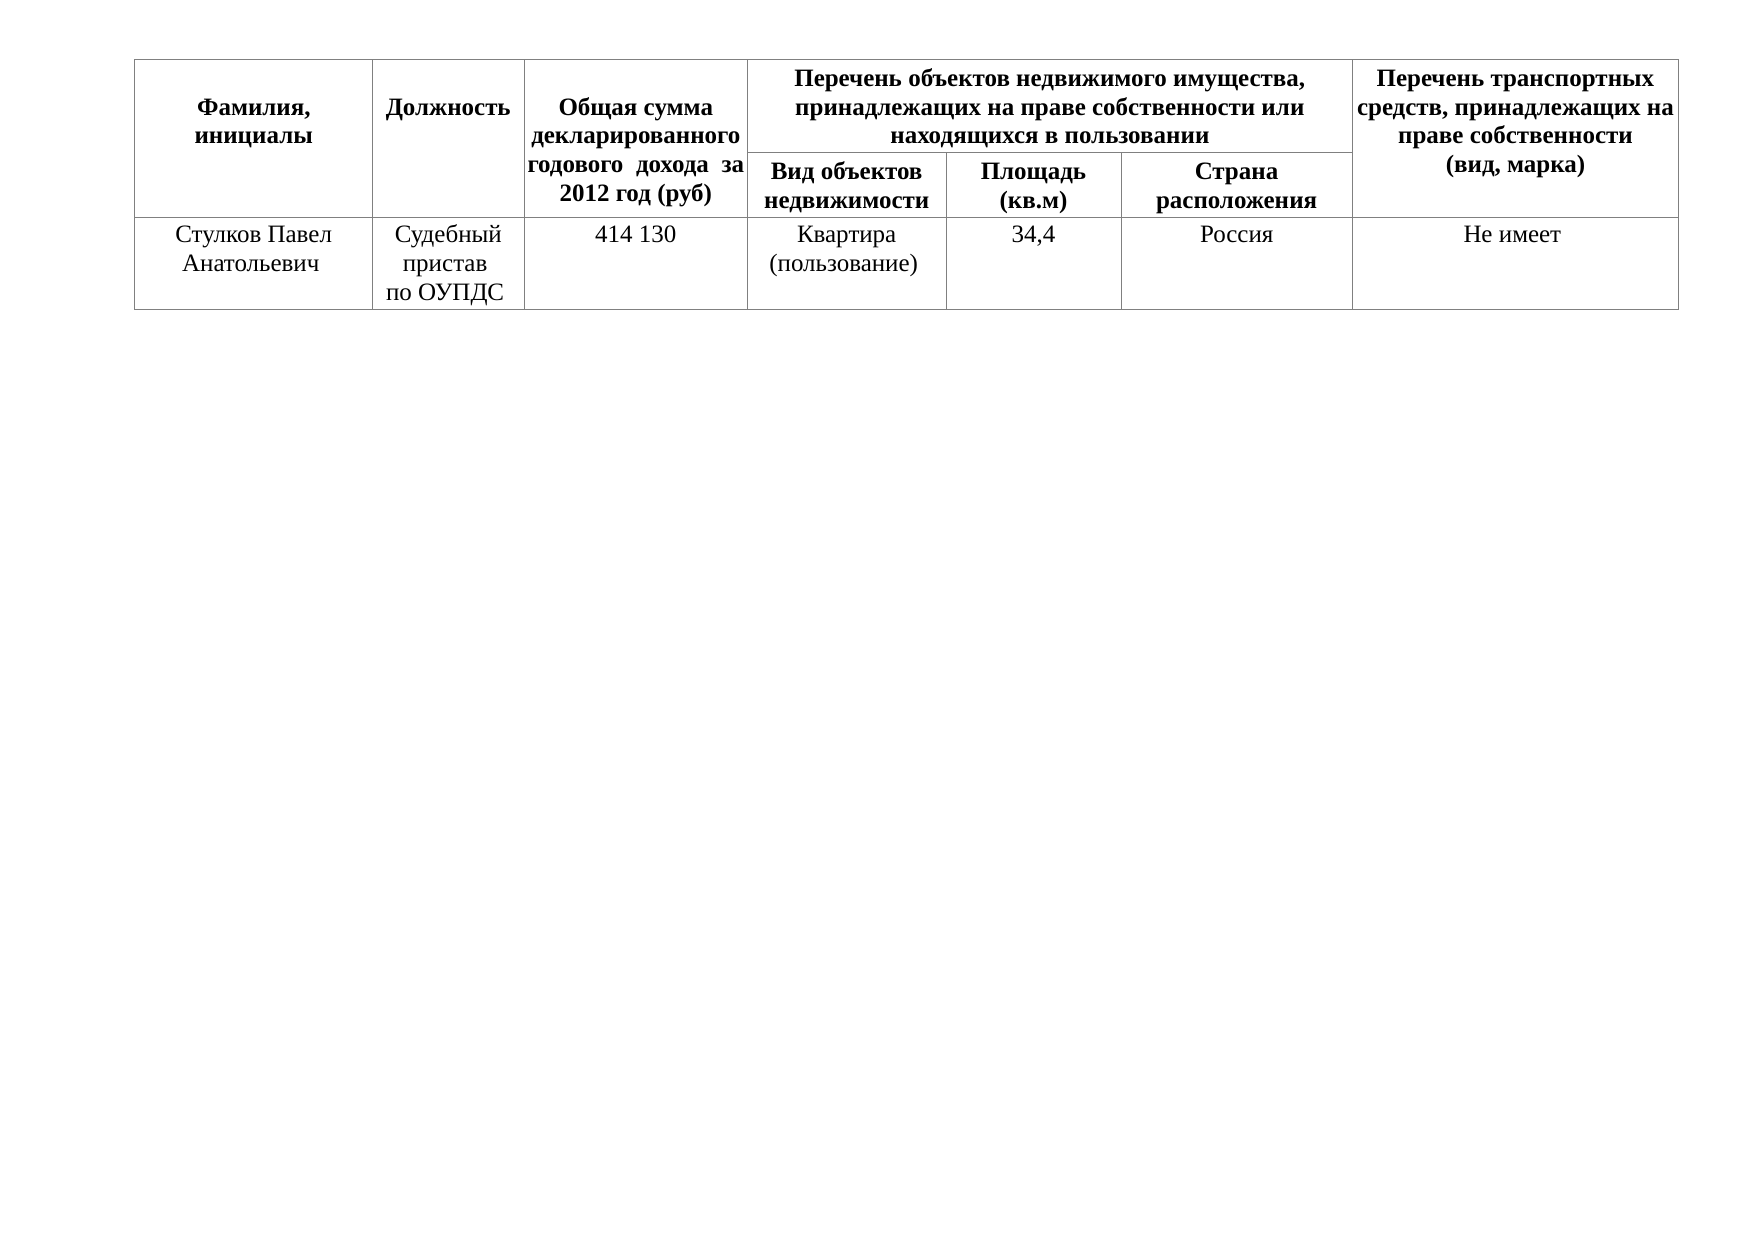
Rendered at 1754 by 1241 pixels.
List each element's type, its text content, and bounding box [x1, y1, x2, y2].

table_header Фамилия, инициалы [135, 60, 372, 217]
table_cell 414 130 [525, 218, 747, 309]
table_header Общая сумма декларированного годового дохода за 2012 год (руб) [525, 60, 747, 217]
table_cell Россия [1122, 218, 1352, 309]
table_cell Стулков Павел Анатольевич [135, 218, 372, 309]
table_header Перечень объектов недвижимого имущества, принадлежащих на праве собственности или находящихся в пользовании [748, 60, 1352, 152]
table_header Перечень транспортных средств, принадлежащих на праве собственности (вид, марка) [1353, 60, 1678, 217]
table_cell Квартира (пользование) [748, 218, 946, 309]
table_cell Судебный пристав по ОУПДС [373, 218, 524, 309]
table_cell Страна расположения [1122, 153, 1352, 217]
table_header Должность [373, 60, 524, 217]
table_cell Не имеет [1353, 218, 1678, 309]
table_cell Вид объектов недвижимости [748, 153, 946, 217]
table_cell 34,4 [947, 218, 1121, 309]
table_cell Площадь (кв.м) [947, 153, 1121, 217]
